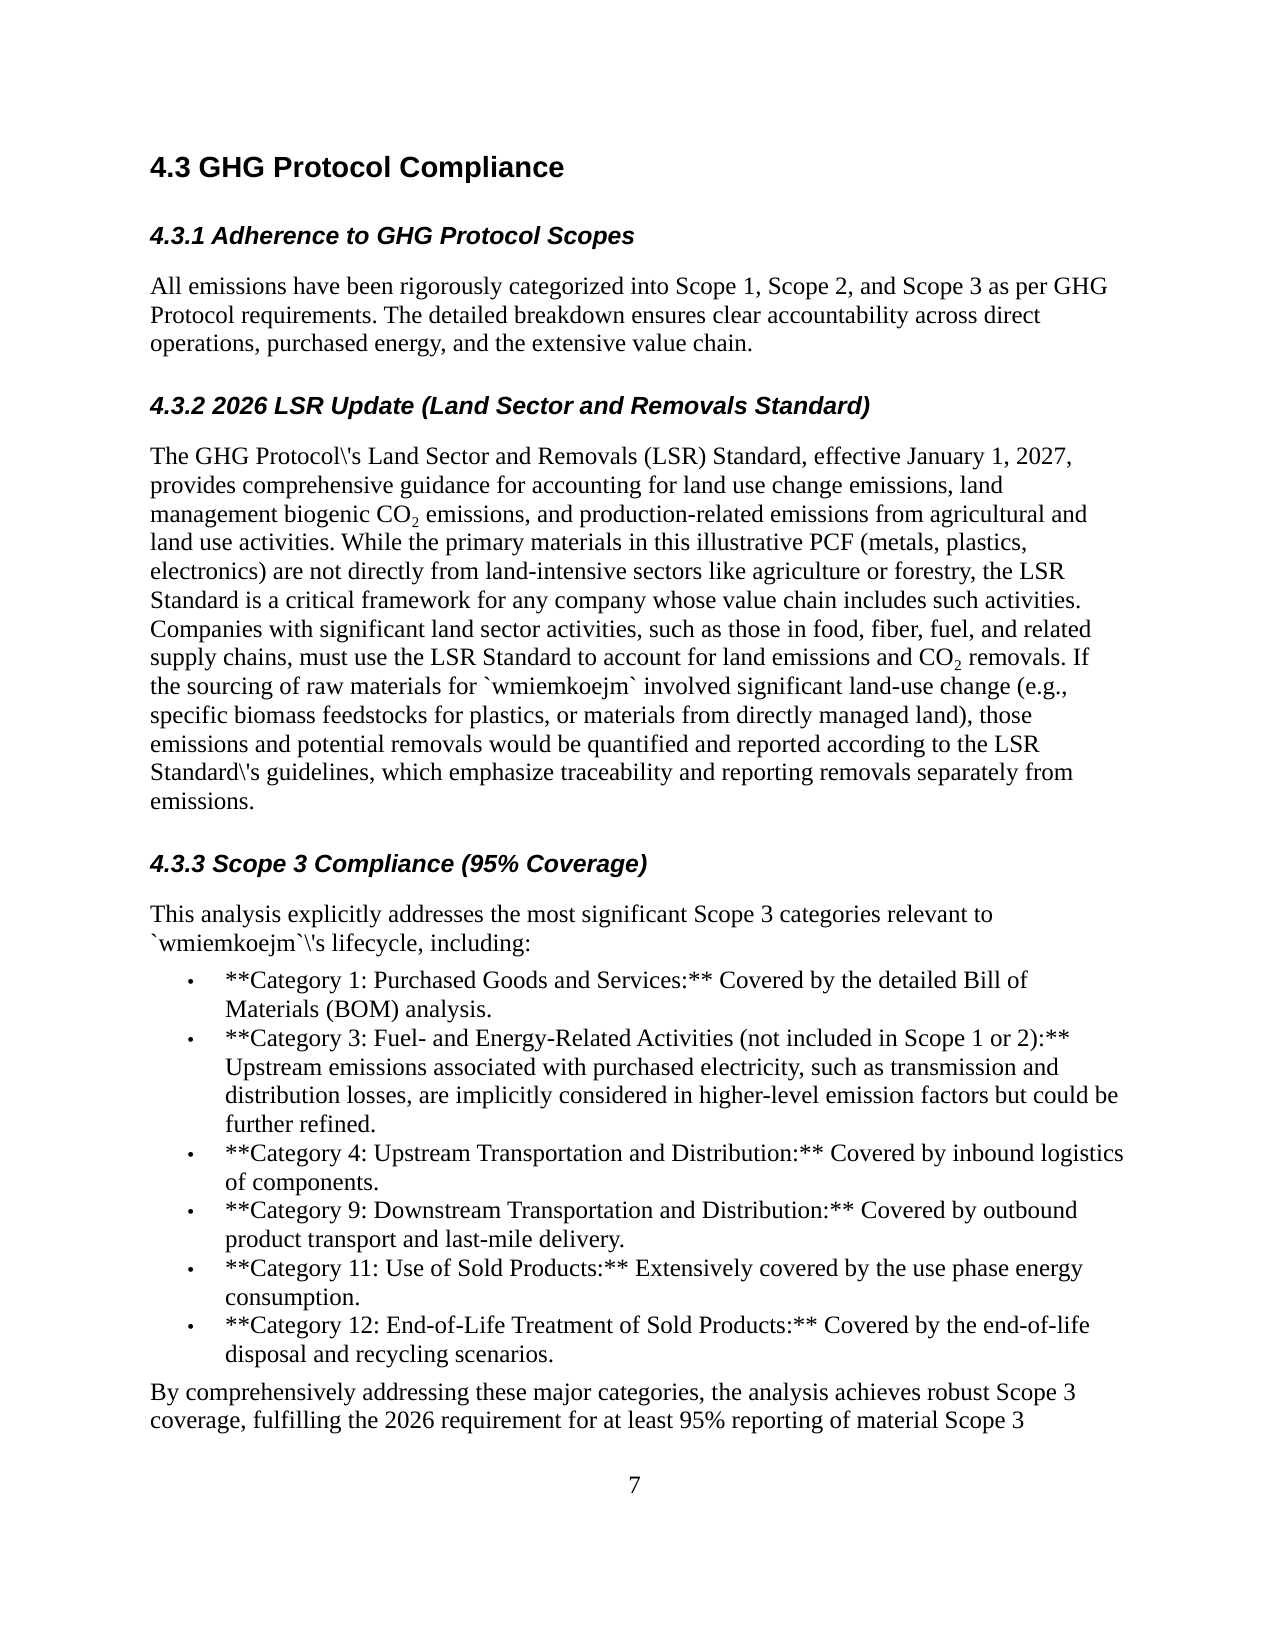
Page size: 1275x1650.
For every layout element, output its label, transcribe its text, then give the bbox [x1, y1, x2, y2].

list **Category 11: Use of Sold Products:** Extensively covered by the use phase energy consumption. [187, 1253, 1125, 1310]
list **Category 12: End-of-Life Treatment of Sold Products:** Covered by the end-of-life disposal and recycling scenarios. [187, 1310, 1125, 1368]
subtitle 4.3.3 Scope 3 Compliance (95% Coverage) [150, 849, 1125, 877]
list **Category 4: Upstream Transportation and Distribution:** Covered by inbound logistics of components. [187, 1138, 1125, 1195]
subtitle 4.3.2 2026 LSR Update (Land Sector and Removals Standard) [150, 391, 1125, 420]
subtitle 4.3 GHG Protocol Compliance [150, 150, 1125, 183]
list **Category 1: Purchased Goods and Services:** Covered by the detailed Bill of Materials (BOM) analysis. [187, 965, 1125, 1023]
text This analysis explicitly addresses the most significant Scope 3 categories relevant to `wmiemkoejm`\'s lifecycle, including: [150, 899, 1125, 956]
list **Category 3: Fuel- and Energy-Related Activities (not included in Scope 1 or 2):** Upstream emissions associated with purchased electricity, such as transmission and distribution losses, are implicitly considered in higher-level emission factors but could be further refined. [187, 1023, 1125, 1138]
text By comprehensively addressing these major categories, the analysis achieves robust Scope 3 coverage, fulfilling the 2026 requirement for at least 95% reporting of material Scope 3 [150, 1377, 1125, 1434]
text All emissions have been rigorously categorized into Scope 1, Scope 2, and Scope 3 as per GHG Protocol requirements. The detailed breakdown ensures clear accountability across direct operations, purchased energy, and the extensive value chain. [150, 271, 1125, 357]
list **Category 9: Downstream Transportation and Distribution:** Covered by outbound product transport and last-mile delivery. [187, 1195, 1125, 1253]
text The GHG Protocol\'s Land Sector and Removals (LSR) Standard, effective January 1, 2027, provides comprehensive guidance for accounting for land use change emissions, land management biogenic CO₂ emissions, and production-related emissions from agricultural and land use activities. While the primary materials in this illustrative PCF (metals, plastics, electronics) are not directly from land-intensive sectors like agriculture or forestry, the LSR Standard is a critical framework for any company whose value chain includes such activities. Companies with significant land sector activities, such as those in food, fiber, fuel, and related supply chains, must use the LSR Standard to account for land emissions and CO₂ removals. If the sourcing of raw materials for `wmiemkoejm` involved significant land-use change (e.g., specific biomass feedstocks for plastics, or materials from directly managed land), those emissions and potential removals would be quantified and reported according to the LSR Standard\'s guidelines, which emphasize traceability and reporting removals separately from emissions. [150, 441, 1125, 815]
subtitle 4.3.1 Adherence to GHG Protocol Scopes [150, 221, 1125, 249]
